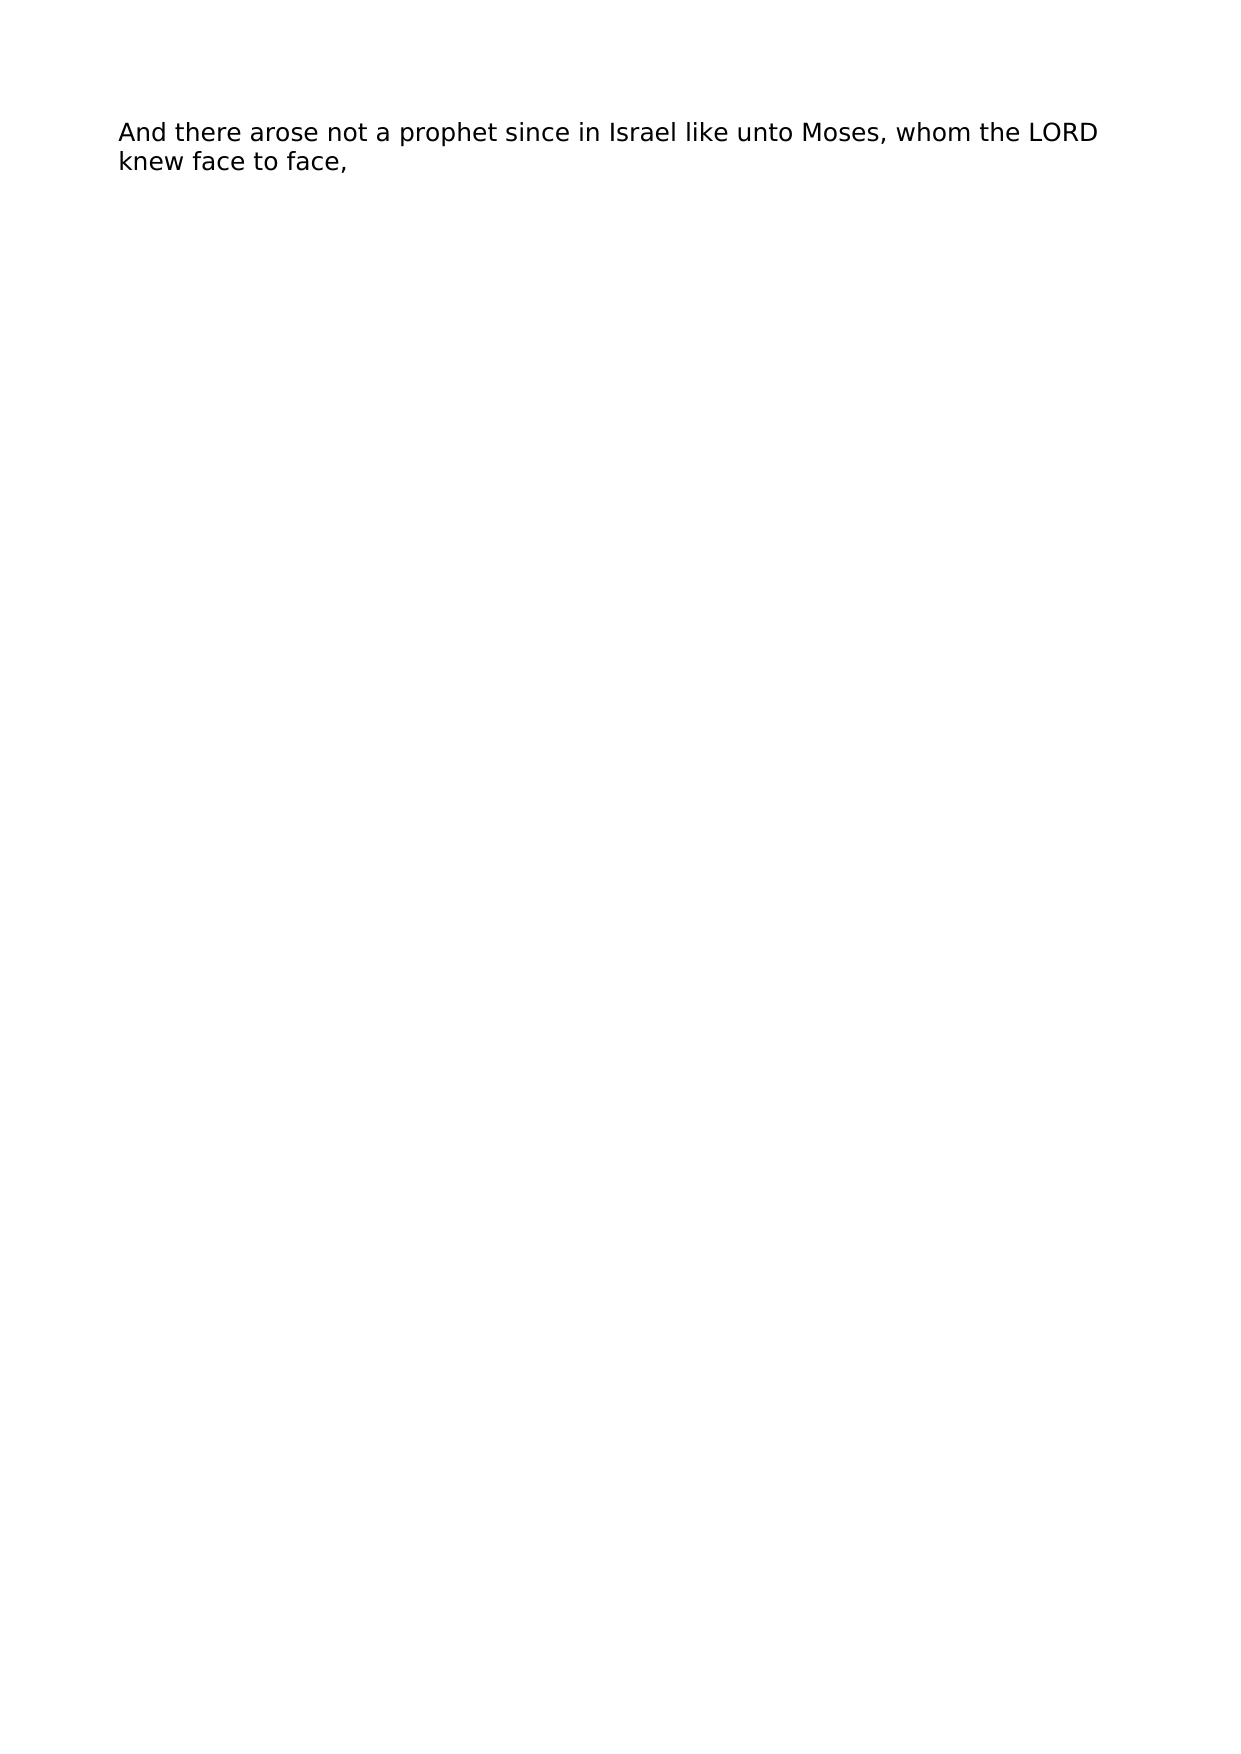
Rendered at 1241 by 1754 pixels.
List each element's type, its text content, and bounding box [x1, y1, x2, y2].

text And there arose not a prophet since in Israel like unto Moses, whom the LORD knew face to face, [118, 118, 1122, 176]
